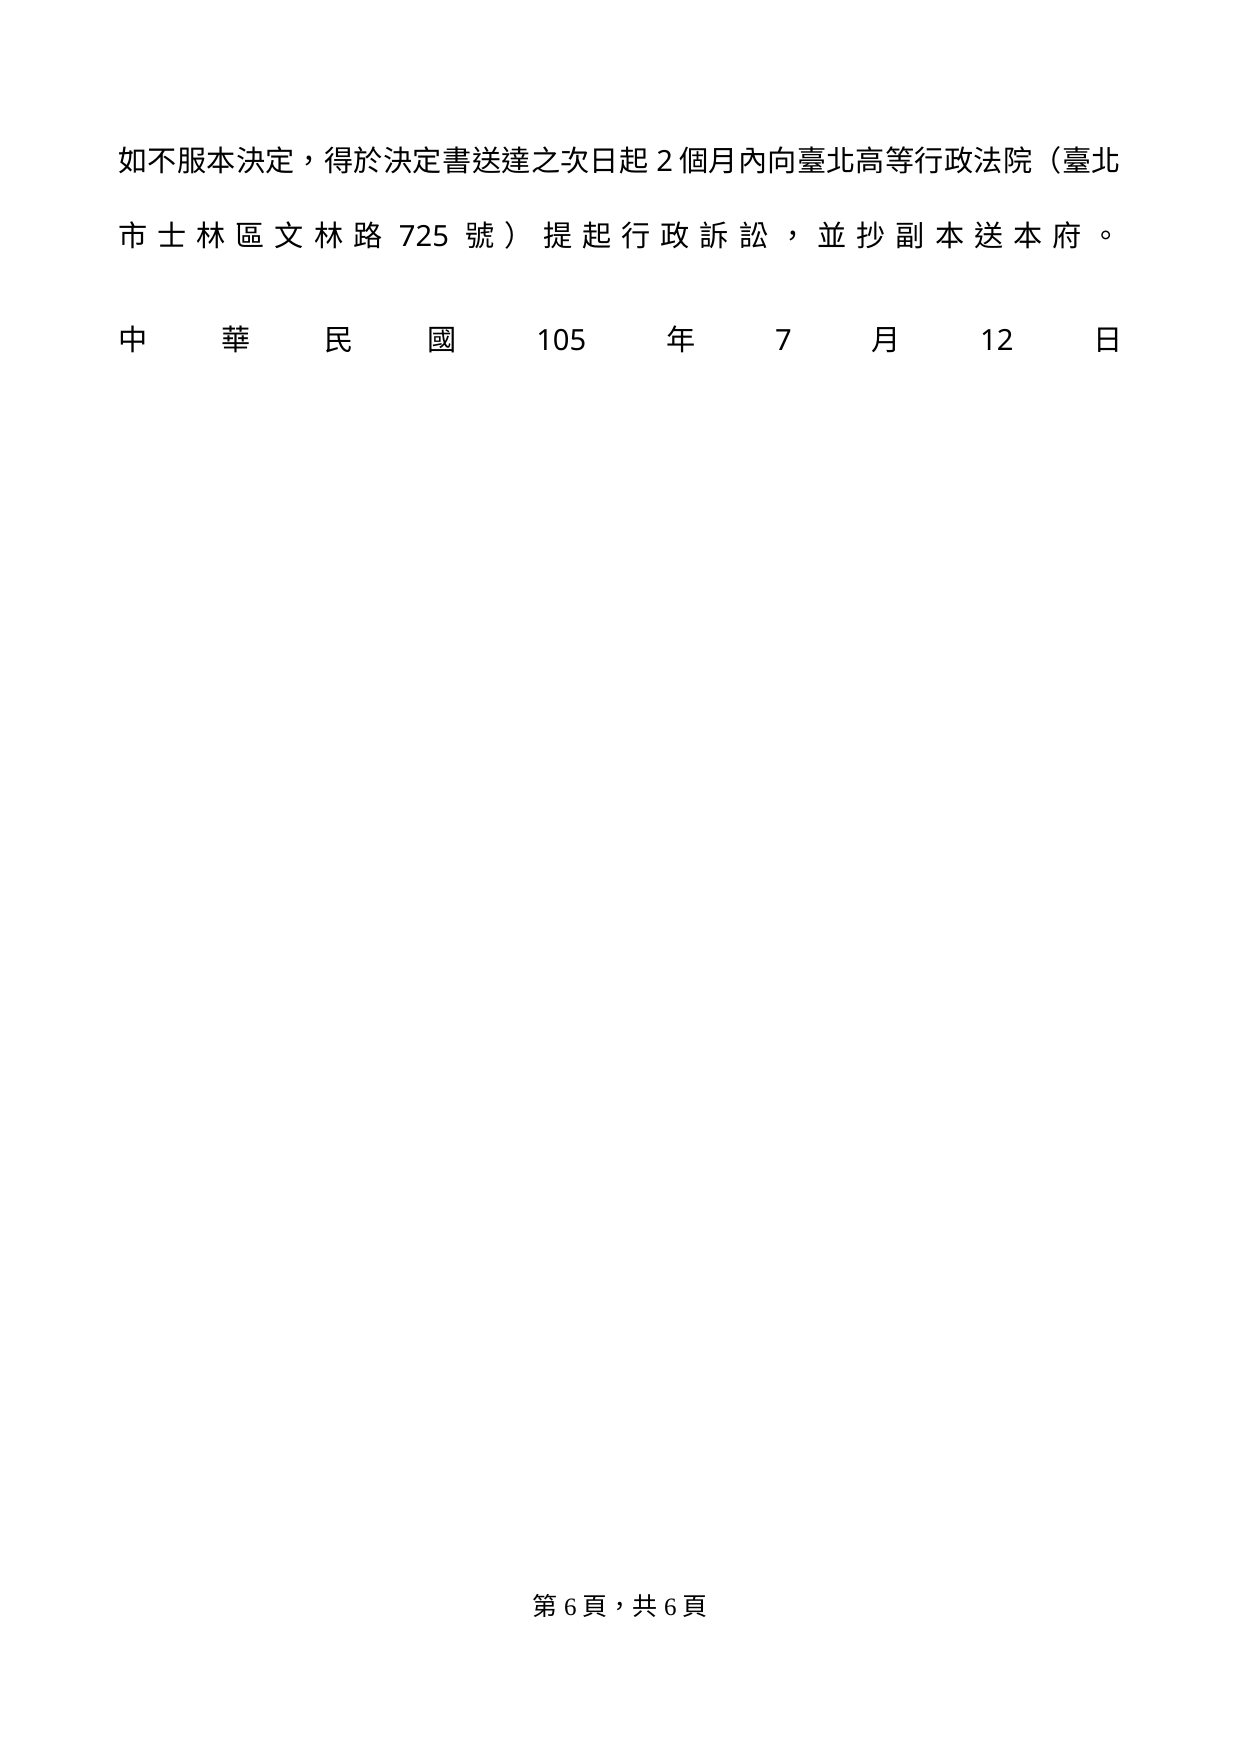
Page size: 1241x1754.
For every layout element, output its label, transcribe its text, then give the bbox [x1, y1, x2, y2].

text 如不服本決定，得於決定書送達之次日起2個月內向臺北高等行政法院（臺北市士林區文林路725號）提起行政訴訟，並抄副本送本府。 [118, 121, 1122, 271]
text 中華民國105年7月12日 [118, 300, 1122, 375]
